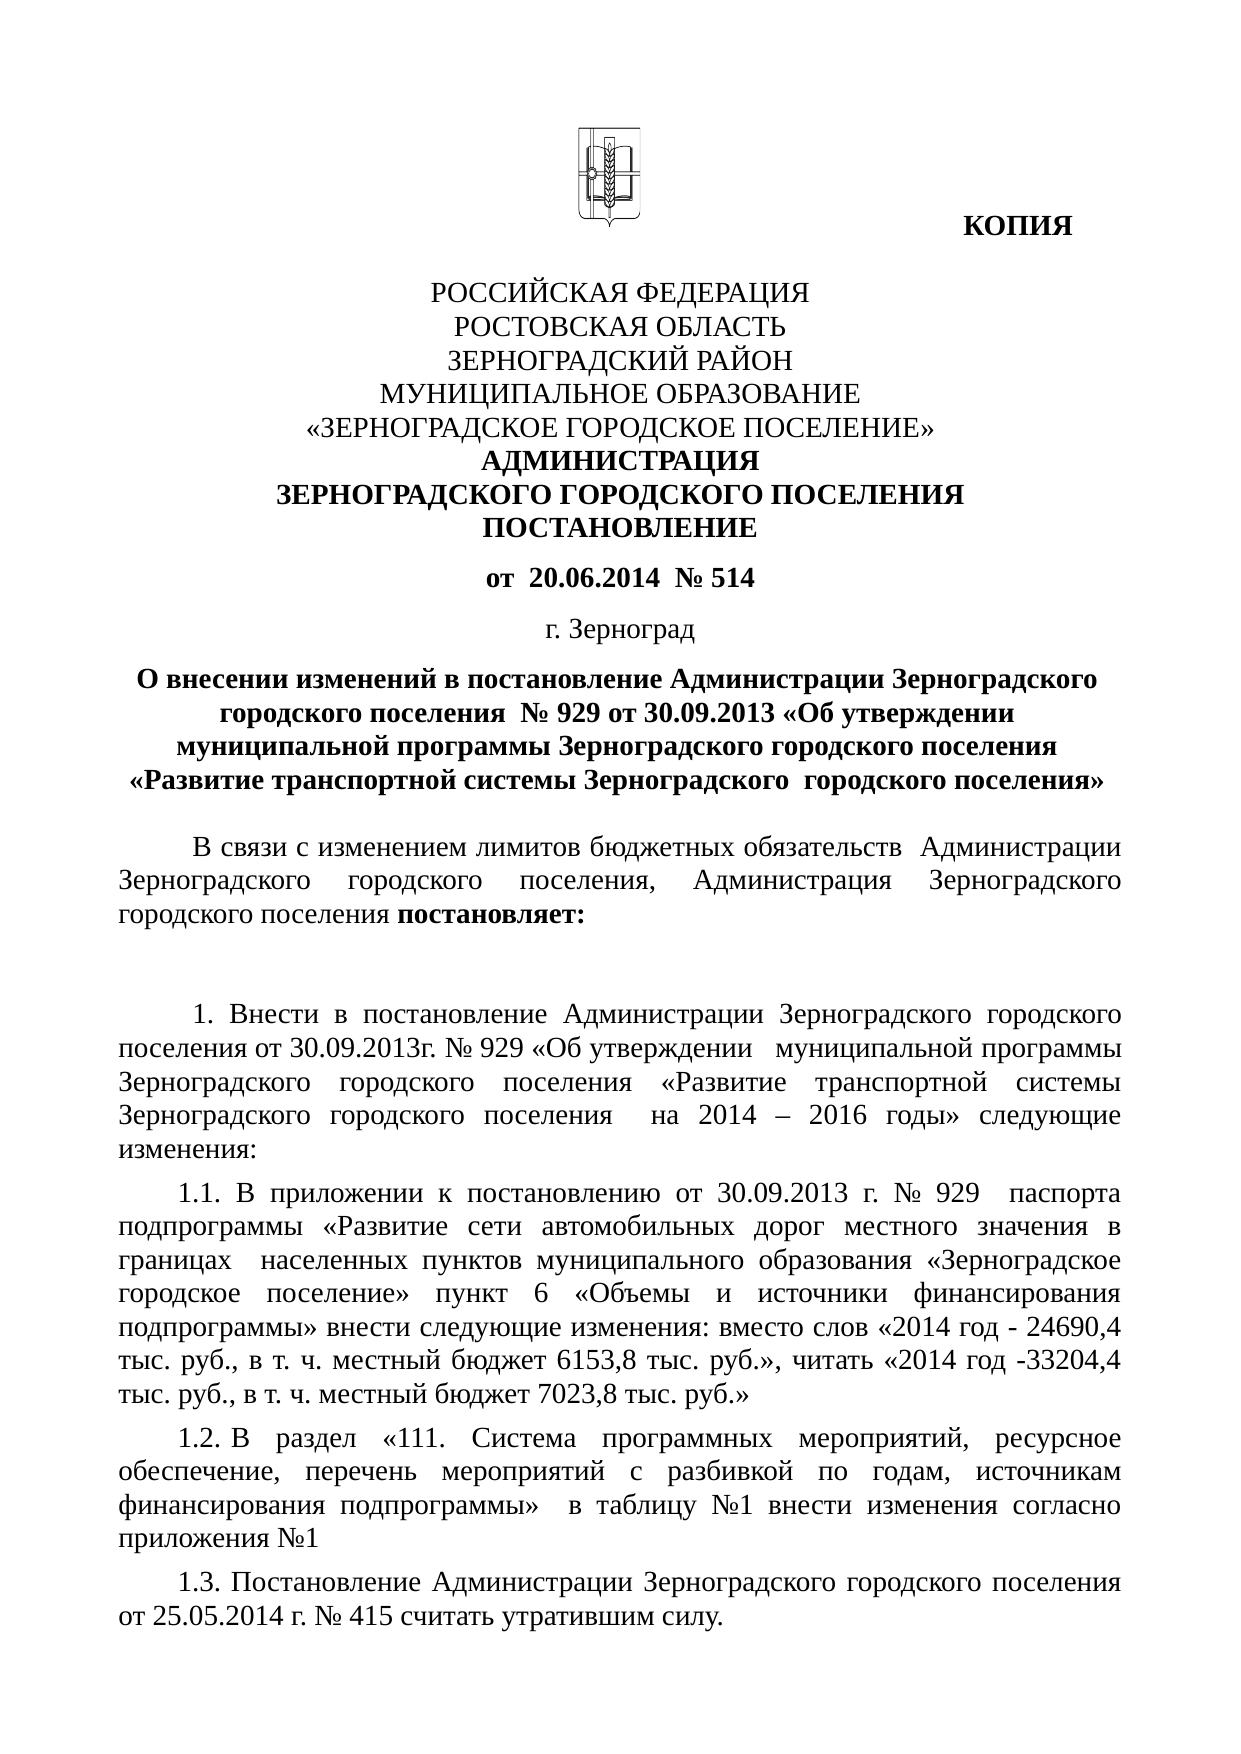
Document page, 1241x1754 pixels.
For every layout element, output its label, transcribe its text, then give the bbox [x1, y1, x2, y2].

text «Зерноградское городское поселение» [118, 410, 1122, 443]
text от 20.06.2014 № 514 [118, 561, 1122, 594]
text О внесении изменений в постановление Администрации Зерноградского городского поселения № 929 от 30.09.2013 «Об утверждении муниципальной программы Зерноградского городского поселения «Развитие транспортной системы Зерноградского городского поселения» [118, 661, 1116, 795]
picture [578, 127, 641, 227]
text АДМИНИСТРАЦИЯ [118, 443, 1122, 477]
list В раздел «111. Система программных мероприятий, ресурсное обеспечение, перечень мероприятий с разбивкой по годам, источникам финансирования подпрограммы» в таблицу №1 внести изменения согласно приложения №1 [118, 1420, 1122, 1554]
text РОССИЙСКАЯ ФЕДЕРАЦИЯ [118, 276, 1122, 309]
text г. Зерноград [118, 611, 1122, 644]
text РОСТОВСКАЯ ОБЛАСТЬ [118, 309, 1122, 343]
text ЗЕРНОГРАДСКОГО ГОРОДСКОГО ПОСЕЛЕНИЯ [118, 477, 1122, 510]
text 1.1. В приложении к постановлению от 30.09.2013 г. № 929 паспорта подпрограммы «Развитие сети автомобильных дорог местного значения в границах населенных пунктов муниципального образования «Зерноградское городское поселение» пункт 6 «Объемы и источники финансирования подпрограммы» внести следующие изменения: вместо слов «2014 год - 24690,4 тыс. руб., в т. ч. местный бюджет 6153,8 тыс. руб.», читать «2014 год -33204,4 тыс. руб., в т. ч. местный бюджет 7023,8 тыс. руб.» [118, 1175, 1122, 1409]
text ПОСТАНОВЛЕНИЕ [118, 510, 1122, 544]
text 1. Внести в постановление Администрации Зерноградского городского поселения от 30.09.2013г. № 929 «Об утверждении муниципальной программы Зерноградского городского поселения «Развитие транспортной системы Зерноградского городского поселения на 2014 – 2016 годы» следующие изменения: [118, 997, 1122, 1164]
text МУНИЦИПАЛЬНОЕ ОБРАЗОВАНИЕ [118, 376, 1122, 410]
list Постановление Администрации Зерноградского городского поселения от 25.05.2014 г. № 415 считать утратившим силу. [118, 1564, 1122, 1632]
text В связи с изменением лимитов бюджетных обязательств Администрации Зерноградского городского поселения, Администрация Зерноградского городского поселения постановляет: [118, 829, 1122, 929]
text КОПИЯ [118, 118, 1122, 242]
text ЗЕРНОГРАДСКИЙ РАЙОН [118, 343, 1122, 376]
